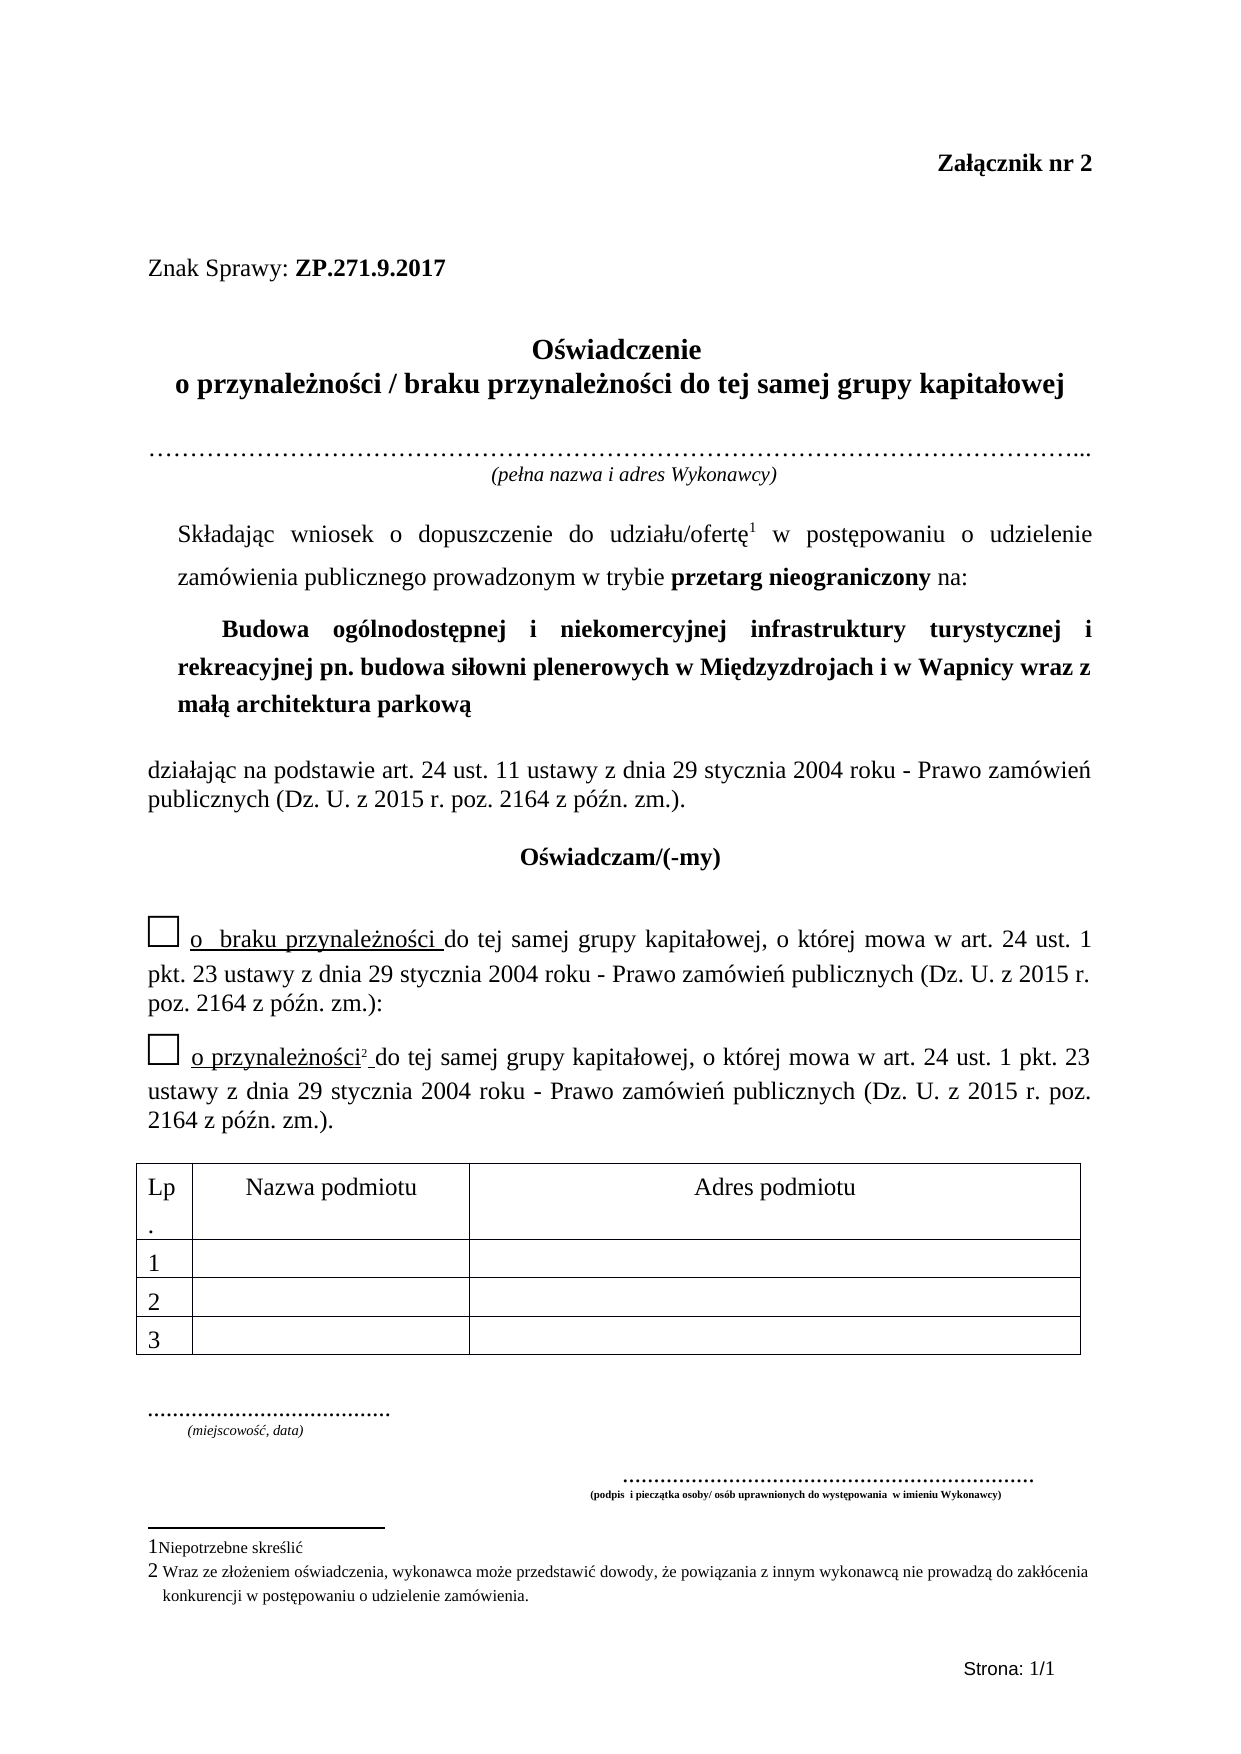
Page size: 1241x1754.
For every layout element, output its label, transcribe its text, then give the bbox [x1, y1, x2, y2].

table_cell [470, 1317, 1080, 1354]
subtitle Załącznik nr 2 [207, 148, 1092, 176]
text □ o braku przynależności do tej samej grupy kapitałowej, o której mowa w art. 24 ust. 1 pkt. 23 ustawy z dnia 29 stycznia 2004 roku - Prawo zamówień publicznych (Dz. U. z 2015 r. poz. 2164 z późn. zm.): [148, 899, 1092, 1017]
text (podpis i pieczątka osoby/ osób uprawnionych do występowania w imieniu Wykonawcy) [590, 1488, 1092, 1509]
table_cell 2 [137, 1278, 192, 1316]
table_cell [193, 1317, 469, 1354]
text Oświadczenie [148, 332, 1092, 366]
table_cell [470, 1240, 1080, 1277]
text Oświadczam/(-my) [148, 842, 1092, 870]
text Znak Sprawy: ZP.271.9.2017 [148, 253, 1092, 282]
text o przynależności / braku przynależności do tej samej grupy kapitałowej [148, 366, 1092, 399]
table_cell [470, 1278, 1080, 1316]
text .................................................................. [148, 1450, 1092, 1488]
text Budowa ogólnodostępnej i niekomercyjnej infrastruktury turystycznej i rekreacyjnej pn. budowa siłowni plenerowych w Międzyzdrojach i w Wapnicy wraz z małą architektura parkową [177, 605, 1092, 718]
text ....................................... [148, 1393, 1092, 1422]
text Niepotrzebne skreślić [148, 1534, 1092, 1558]
table_cell 1 [137, 1240, 192, 1277]
text działając na podstawie art. 24 ust. 11 ustawy z dnia 29 stycznia 2004 roku - Prawo zamówień publicznych (Dz. U. z 2015 r. poz. 2164 z późn. zm.). [148, 755, 1092, 813]
text Składając wniosek o dopuszczenie do udziału/ofertę w postępowaniu o udzielenie zamówienia publicznego prowadzonym w trybie przetarg nieograniczony na: [177, 519, 1092, 591]
table_header Adres podmiotu [470, 1164, 1080, 1239]
table_header Lp. [137, 1164, 192, 1239]
text Wraz ze złożeniem oświadczenia, wykonawca może przedstawić dowody, że powiązania z innym wykonawcą nie prowadzą do zakłócenia konkurencji w postępowaniu o udzielenie zamówienia. [148, 1558, 1092, 1606]
text (pełna nazwa i adres Wykonawcy) [177, 462, 1092, 486]
table_cell 3 [137, 1317, 192, 1354]
text …………………………………………………………………………………………………... [148, 433, 1092, 462]
table_header Nazwa podmiotu [193, 1164, 469, 1239]
table_cell [193, 1278, 469, 1316]
text □ o przynależności do tej samej grupy kapitałowej, o której mowa w art. 24 ust. 1 pkt. 23 ustawy z dnia 29 stycznia 2004 roku - Prawo zamówień publicznych (Dz. U. z 2015 r. poz. 2164 z późn. zm.). [148, 1017, 1092, 1134]
table_cell [193, 1240, 469, 1277]
text (miejscowość, data) [148, 1422, 1092, 1450]
